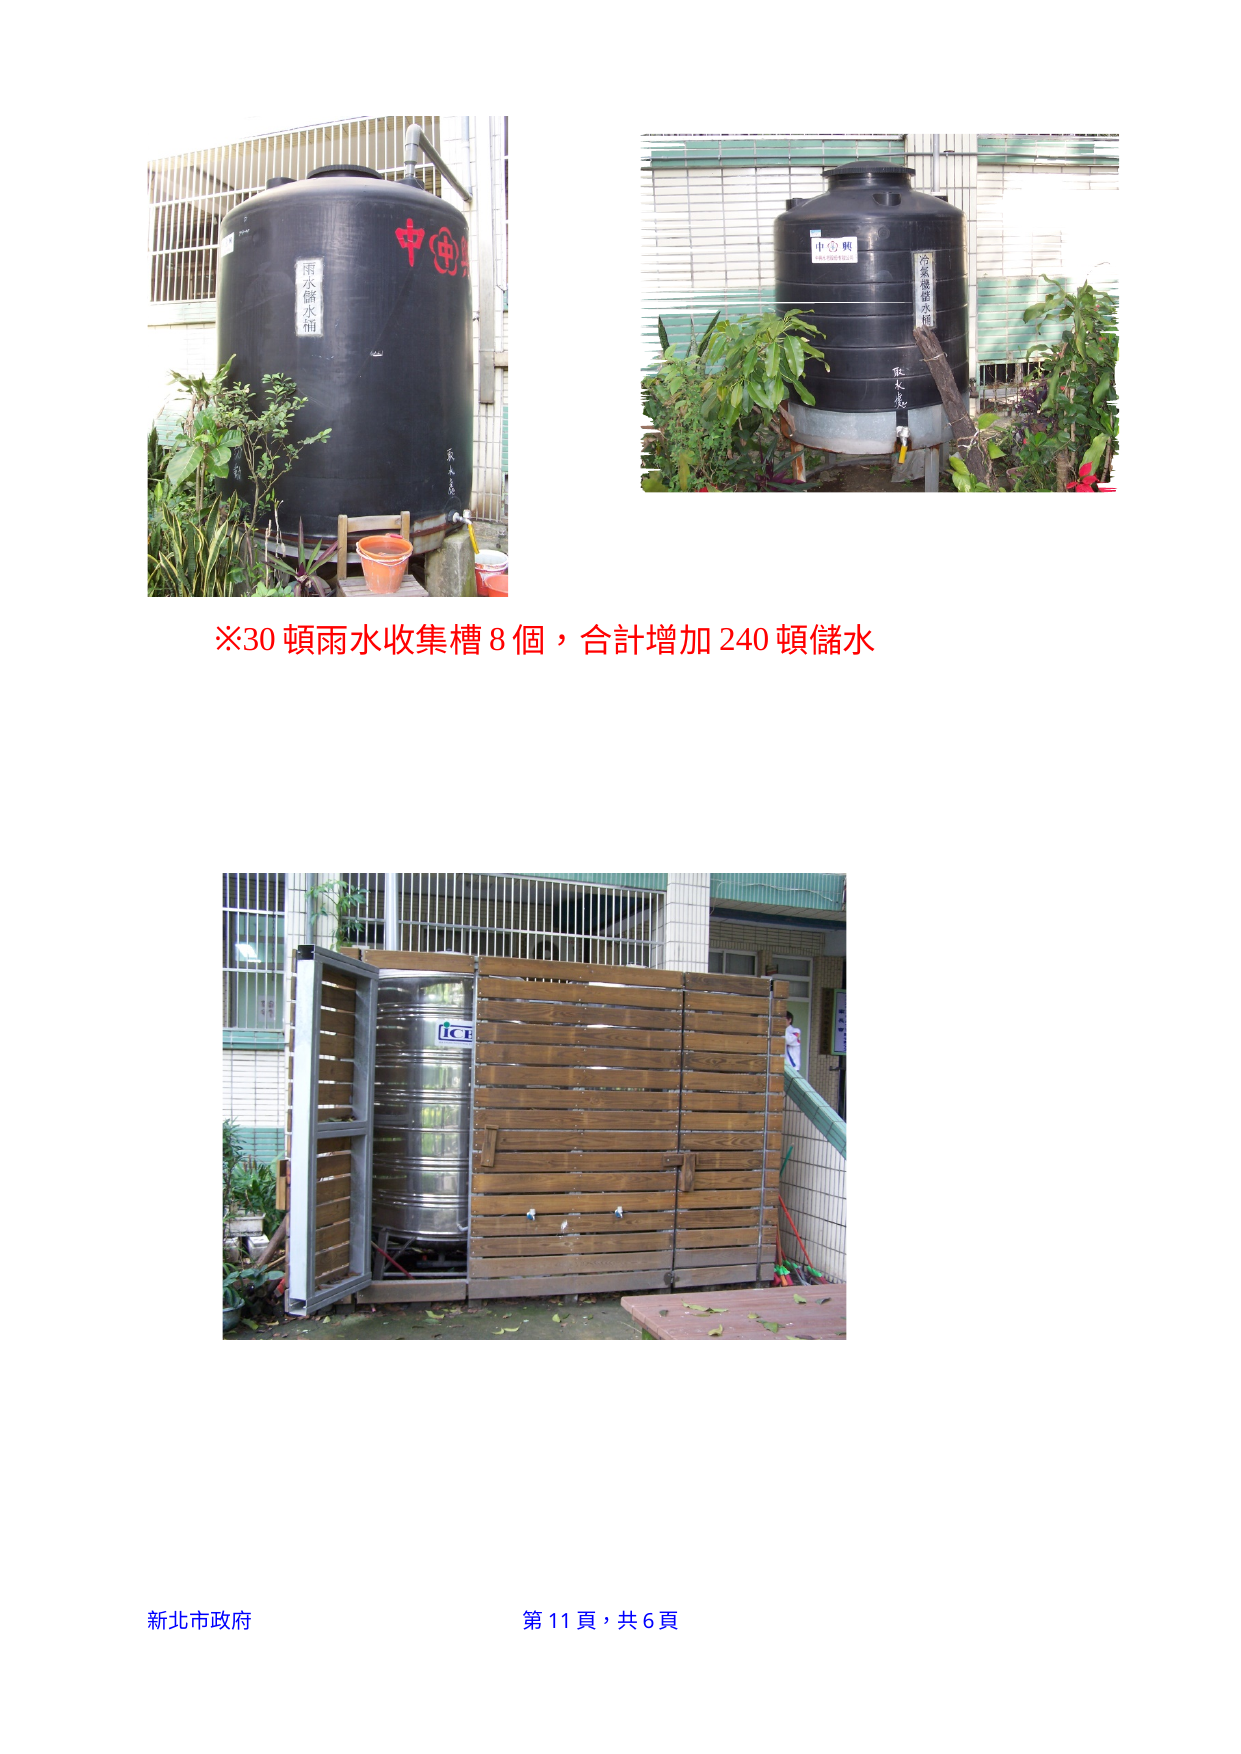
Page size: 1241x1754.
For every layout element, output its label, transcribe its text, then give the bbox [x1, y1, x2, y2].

text ※30頓雨水收集槽8個，合計增加240頓儲水 [148, 596, 1107, 659]
